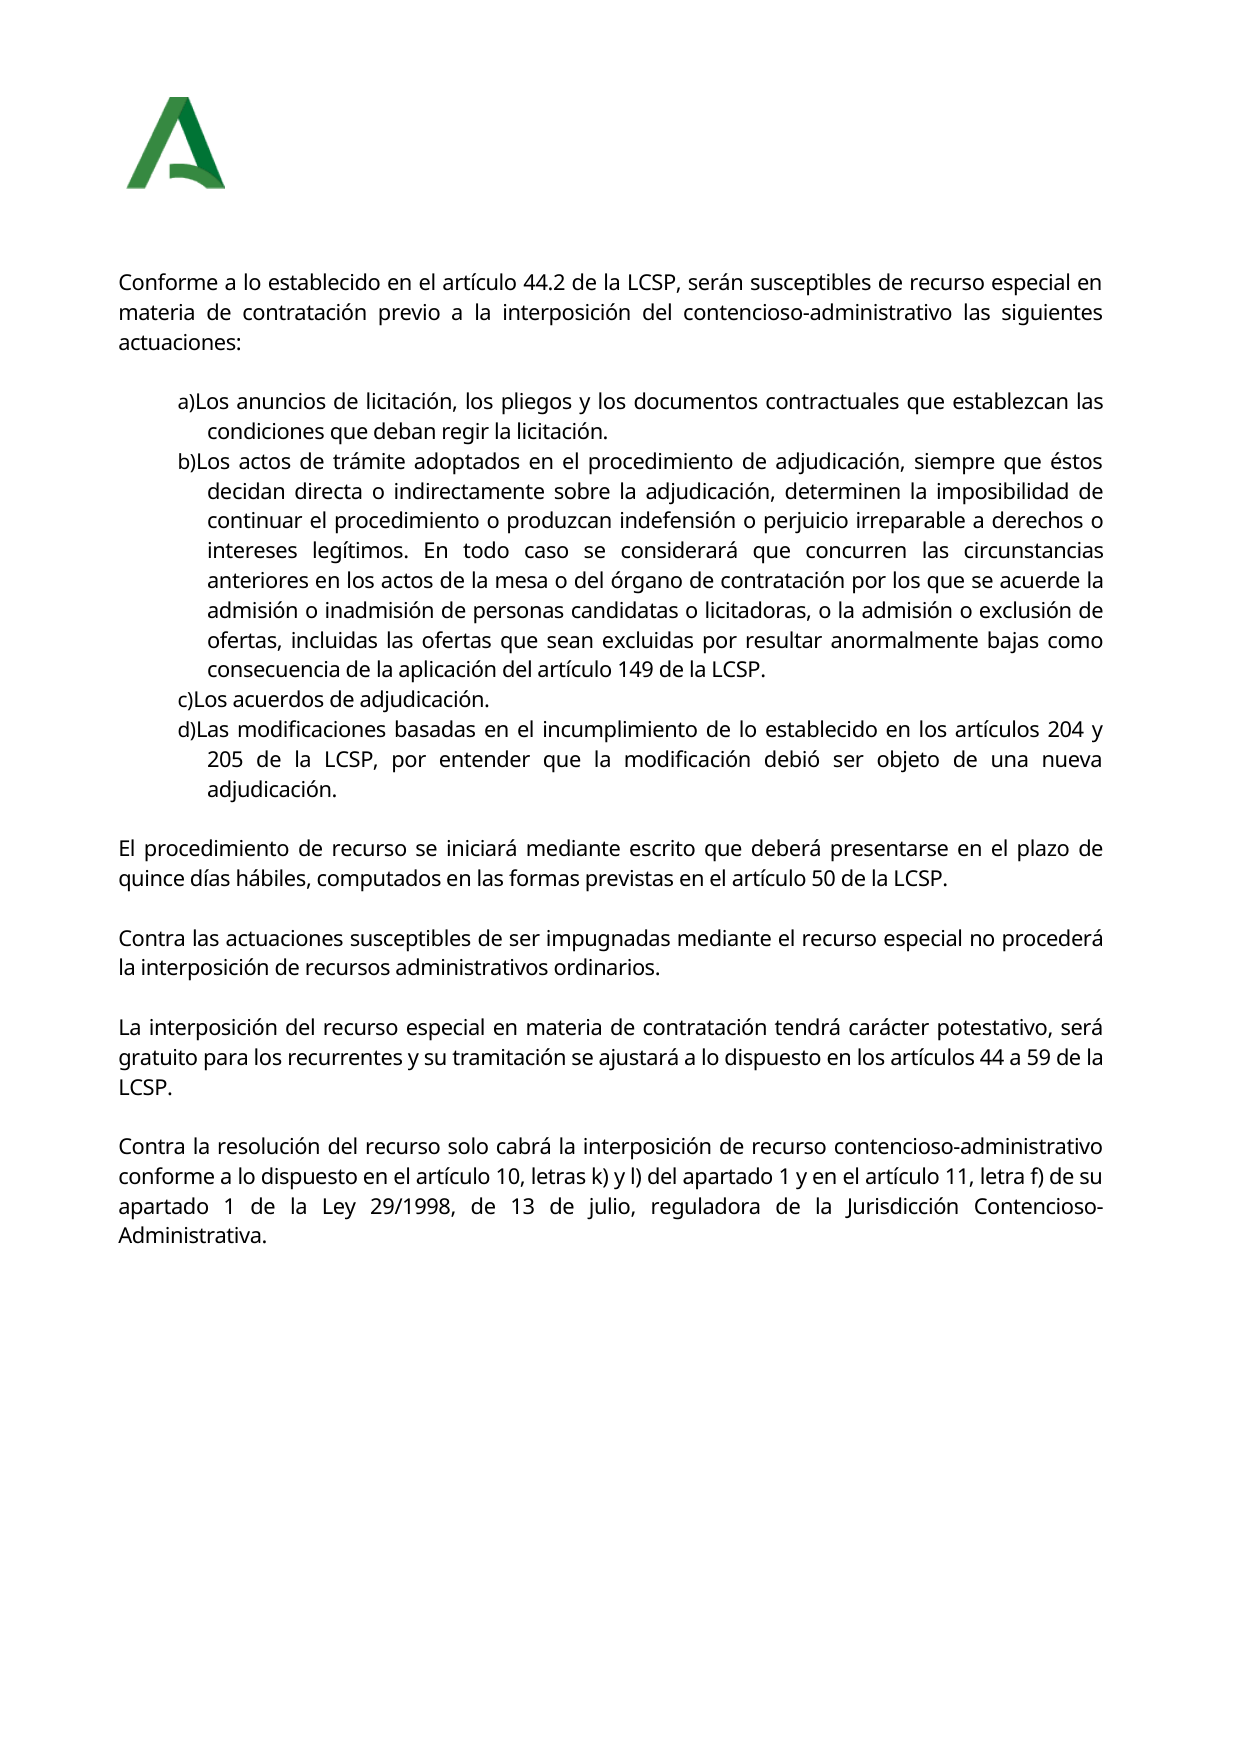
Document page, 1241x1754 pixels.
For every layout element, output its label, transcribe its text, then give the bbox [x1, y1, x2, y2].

list Los anuncios de licitación, los pliegos y los documentos contractuales que establezcan las condiciones que deban regir la licitación. [177, 386, 1104, 446]
text Conforme a lo establecido en el artículo 44.2 de la LCSP, serán susceptibles de recurso especial en materia de contratación previo a la interposición del contencioso-administrativo las siguientes actuaciones: [118, 267, 1104, 356]
list Las modificaciones basadas en el incumplimiento de lo establecido en los artículos 204 y 205 de la LCSP, por entender que la modificación debió ser objeto de una nueva adjudicación. [177, 714, 1104, 803]
text Contra las actuaciones susceptibles de ser impugnadas mediante el recurso especial no procederá la interposición de recursos administrativos ordinarios. [118, 922, 1104, 982]
text Contra la resolución del recurso solo cabrá la interposición de recurso contencioso-administrativo conforme a lo dispuesto en el artículo 10, letras k) y l) del apartado 1 y en el artículo 11, letra f) de su apartado 1 de la Ley 29/1998, de 13 de julio, reguladora de la Jurisdicción Contencioso-Administrativa. [118, 1131, 1104, 1250]
text La interposición del recurso especial en materia de contratación tendrá carácter potestativo, será gratuito para los recurrentes y su tramitación se ajustará a lo dispuesto en los artículos 44 a 59 de la LCSP. [118, 1012, 1104, 1101]
list Los actos de trámite adoptados en el procedimiento de adjudicación, siempre que éstos decidan directa o indirectamente sobre la adjudicación, determinen la imposibilidad de continuar el procedimiento o produzcan indefensión o perjuicio irreparable a derechos o intereses legítimos. En todo caso se considerará que concurren las circunstancias anteriores en los actos de la mesa o del órgano de contratación por los que se acuerde la admisión o inadmisión de personas candidatas o licitadoras, o la admisión o exclusión de ofertas, incluidas las ofertas que sean excluidas por resultar anormalmente bajas como consecuencia de la aplicación del artículo 149 de la LCSP. [177, 446, 1104, 684]
list Los acuerdos de adjudicación. [177, 684, 1104, 714]
text El procedimiento de recurso se iniciará mediante escrito que deberá presentarse en el plazo de quince días hábiles, computados en las formas previstas en el artículo 50 de la LCSP. [118, 833, 1104, 893]
picture [126, 96, 226, 190]
